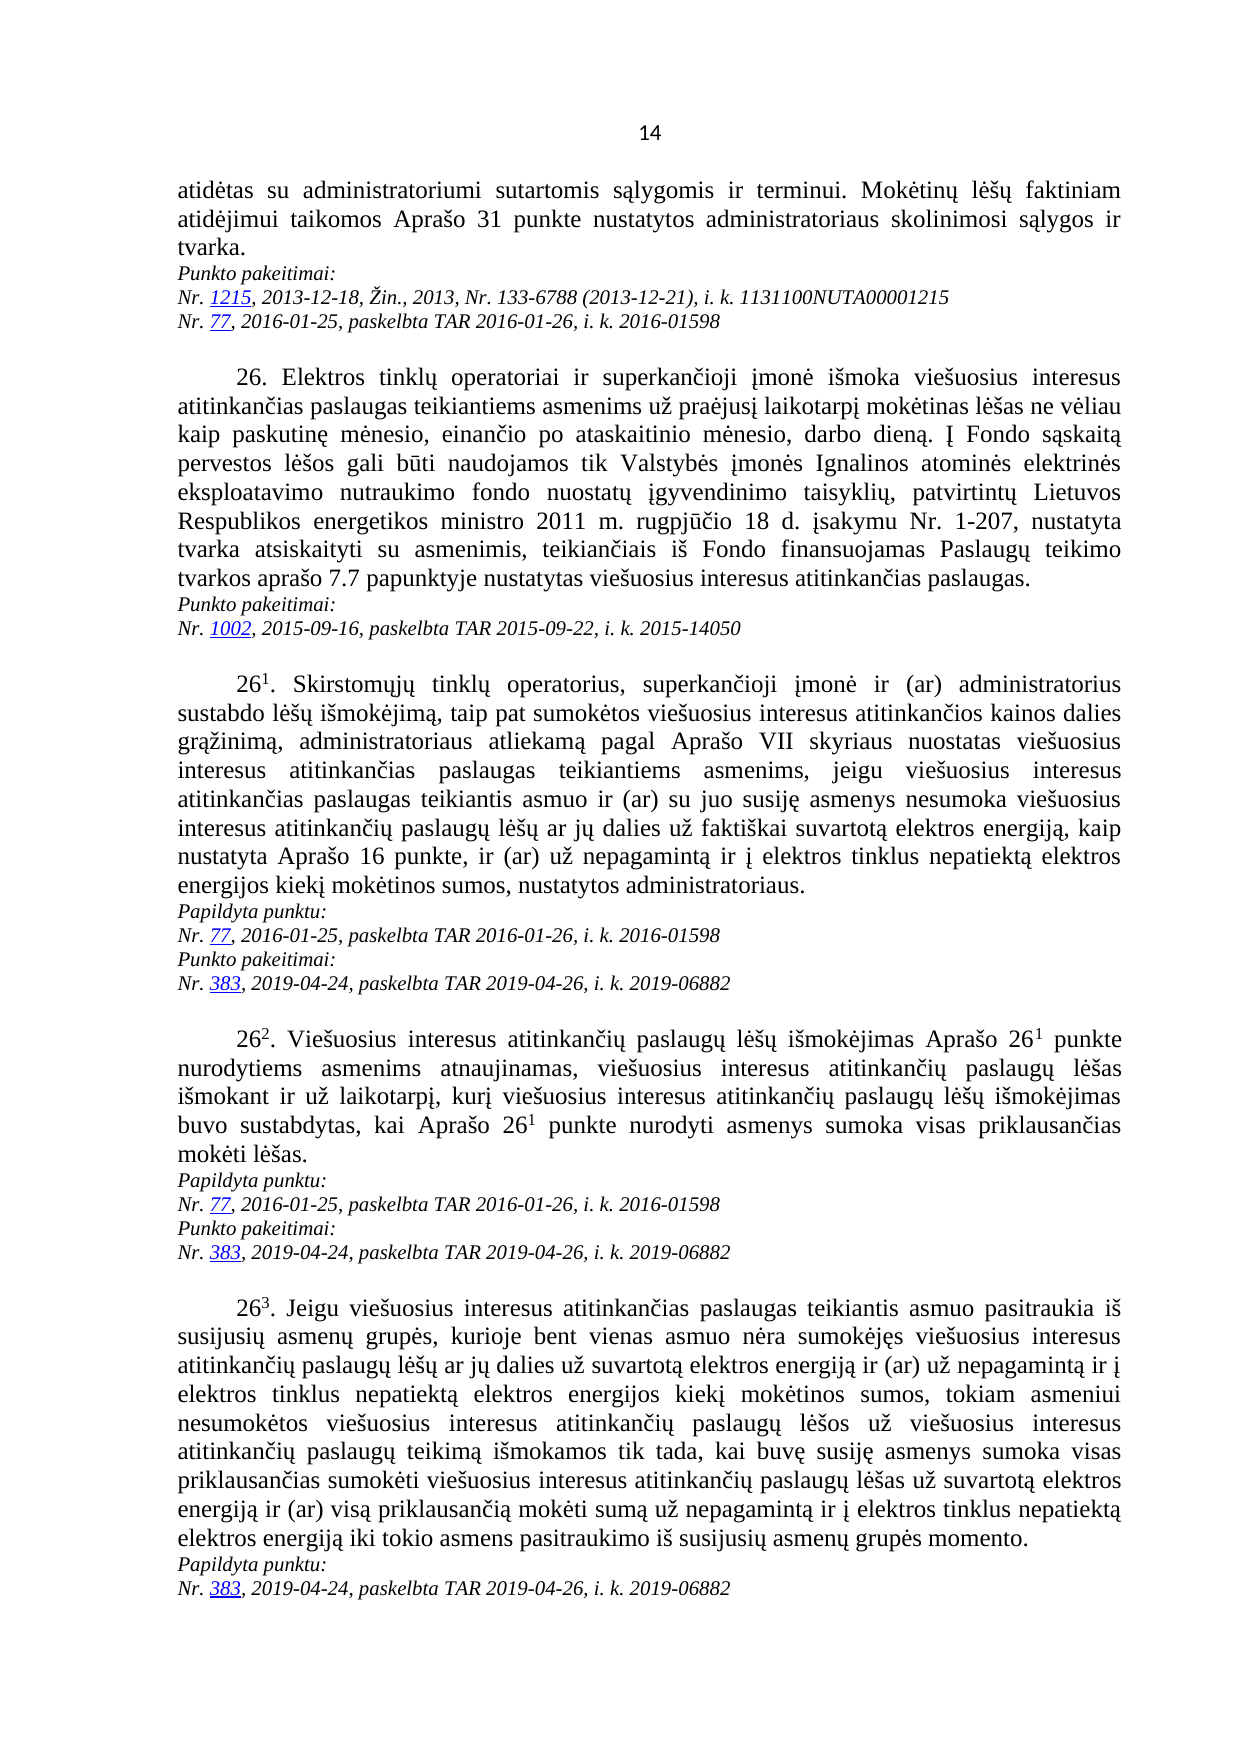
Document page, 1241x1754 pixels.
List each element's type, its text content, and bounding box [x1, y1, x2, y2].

text Papildyta punktu: [177, 1168, 1122, 1192]
text Nr. 383, 2019-04-24, paskelbta TAR 2019-04-26, i. k. 2019-06882 [177, 1576, 1122, 1599]
text 261. Skirstomųjų tinklų operatorius, superkančioji įmonė ir (ar) administratorius sustabdo lėšų išmokėjimą, taip pat sumokėtos viešuosius interesus atitinkančios kainos dalies grąžinimą, administratoriaus atliekamą pagal Aprašo VII skyriaus nuostatas viešuosius interesus atitinkančias paslaugas teikiantiems asmenims, jeigu viešuosius interesus atitinkančias paslaugas teikiantis asmuo ir (ar) su juo susiję asmenys nesumoka viešuosius interesus atitinkančių paslaugų lėšų ar jų dalies už faktiškai suvartotą elektros energiją, kaip nustatyta Aprašo 16 punkte, ir (ar) už nepagamintą ir į elektros tinklus nepatiektą elektros energijos kiekį mokėtinos sumos, nustatytos administratoriaus. [177, 669, 1122, 899]
text 26. Elektros tinklų operatoriai ir superkančioji įmonė išmoka viešuosius interesus atitinkančias paslaugas teikiantiems asmenims už praėjusį laikotarpį mokėtinas lėšas ne vėliau kaip paskutinę mėnesio, einančio po ataskaitinio mėnesio, darbo dieną. Į Fondo sąskaitą pervestos lėšos gali būti naudojamos tik Valstybės įmonės Ignalinos atominės elektrinės eksploatavimo nutraukimo fondo nuostatų įgyvendinimo taisyklių, patvirtintų Lietuvos Respublikos energetikos ministro 2011 m. rugpjūčio 18 d. įsakymu Nr. 1-207, nustatyta tvarka atsiskaityti su asmenimis, teikiančiais iš Fondo finansuojamas Paslaugų teikimo tvarkos aprašo 7.7 papunktyje nustatytas viešuosius interesus atitinkančias paslaugas. [177, 362, 1122, 592]
text Papildyta punktu: [177, 899, 1122, 923]
text Punkto pakeitimai: [177, 947, 1122, 971]
text Papildyta punktu: [177, 1551, 1122, 1576]
text 263. Jeigu viešuosius interesus atitinkančias paslaugas teikiantis asmuo pasitraukia iš susijusių asmenų grupės, kurioje bent vienas asmuo nėra sumokėjęs viešuosius interesus atitinkančių paslaugų lėšų ar jų dalies už suvartotą elektros energiją ir (ar) už nepagamintą ir į elektros tinklus nepatiektą elektros energijos kiekį mokėtinos sumos, tokiam asmeniui nesumokėtos viešuosius interesus atitinkančių paslaugų lėšos už viešuosius interesus atitinkančių paslaugų teikimą išmokamos tik tada, kai buvę susiję asmenys sumoka visas priklausančias sumokėti viešuosius interesus atitinkančių paslaugų lėšas už suvartotą elektros energiją ir (ar) visą priklausančią mokėti sumą už nepagamintą ir į elektros tinklus nepatiektą elektros energiją iki tokio asmens pasitraukimo iš susijusių asmenų grupės momento. [177, 1293, 1122, 1551]
text Nr. 77, 2016-01-25, paskelbta TAR 2016-01-26, i. k. 2016-01598 [177, 309, 1122, 333]
text Punkto pakeitimai: [177, 592, 1122, 616]
text Punkto pakeitimai: [177, 261, 1122, 285]
text Punkto pakeitimai: [177, 1216, 1122, 1240]
text 262. Viešuosius interesus atitinkančių paslaugų lėšų išmokėjimas Aprašo 261 punkte nurodytiems asmenims atnaujinamas, viešuosius interesus atitinkančių paslaugų lėšas išmokant ir už laikotarpį, kurį viešuosius interesus atitinkančių paslaugų lėšų išmokėjimas buvo sustabdytas, kai Aprašo 261 punkte nurodyti asmenys sumoka visas priklausančias mokėti lėšas. [177, 1024, 1122, 1168]
text Nr. 383, 2019-04-24, paskelbta TAR 2019-04-26, i. k. 2019-06882 [177, 1240, 1122, 1264]
text Nr. 77, 2016-01-25, paskelbta TAR 2016-01-26, i. k. 2016-01598 [177, 923, 1122, 947]
text Nr. 77, 2016-01-25, paskelbta TAR 2016-01-26, i. k. 2016-01598 [177, 1192, 1122, 1216]
text atidėtas su administratoriumi sutartomis sąlygomis ir terminui. Mokėtinų lėšų faktiniam atidėjimui taikomos Aprašo 31 punkte nustatytos administratoriaus skolinimosi sąlygos ir tvarka. [177, 175, 1122, 261]
text Nr. 1215, 2013-12-18, Žin., 2013, Nr. 133-6788 (2013-12-21), i. k. 1131100NUTA00001215 [177, 285, 1122, 309]
text Nr. 1002, 2015-09-16, paskelbta TAR 2015-09-22, i. k. 2015-14050 [177, 616, 1122, 640]
text Nr. 383, 2019-04-24, paskelbta TAR 2019-04-26, i. k. 2019-06882 [177, 971, 1122, 995]
